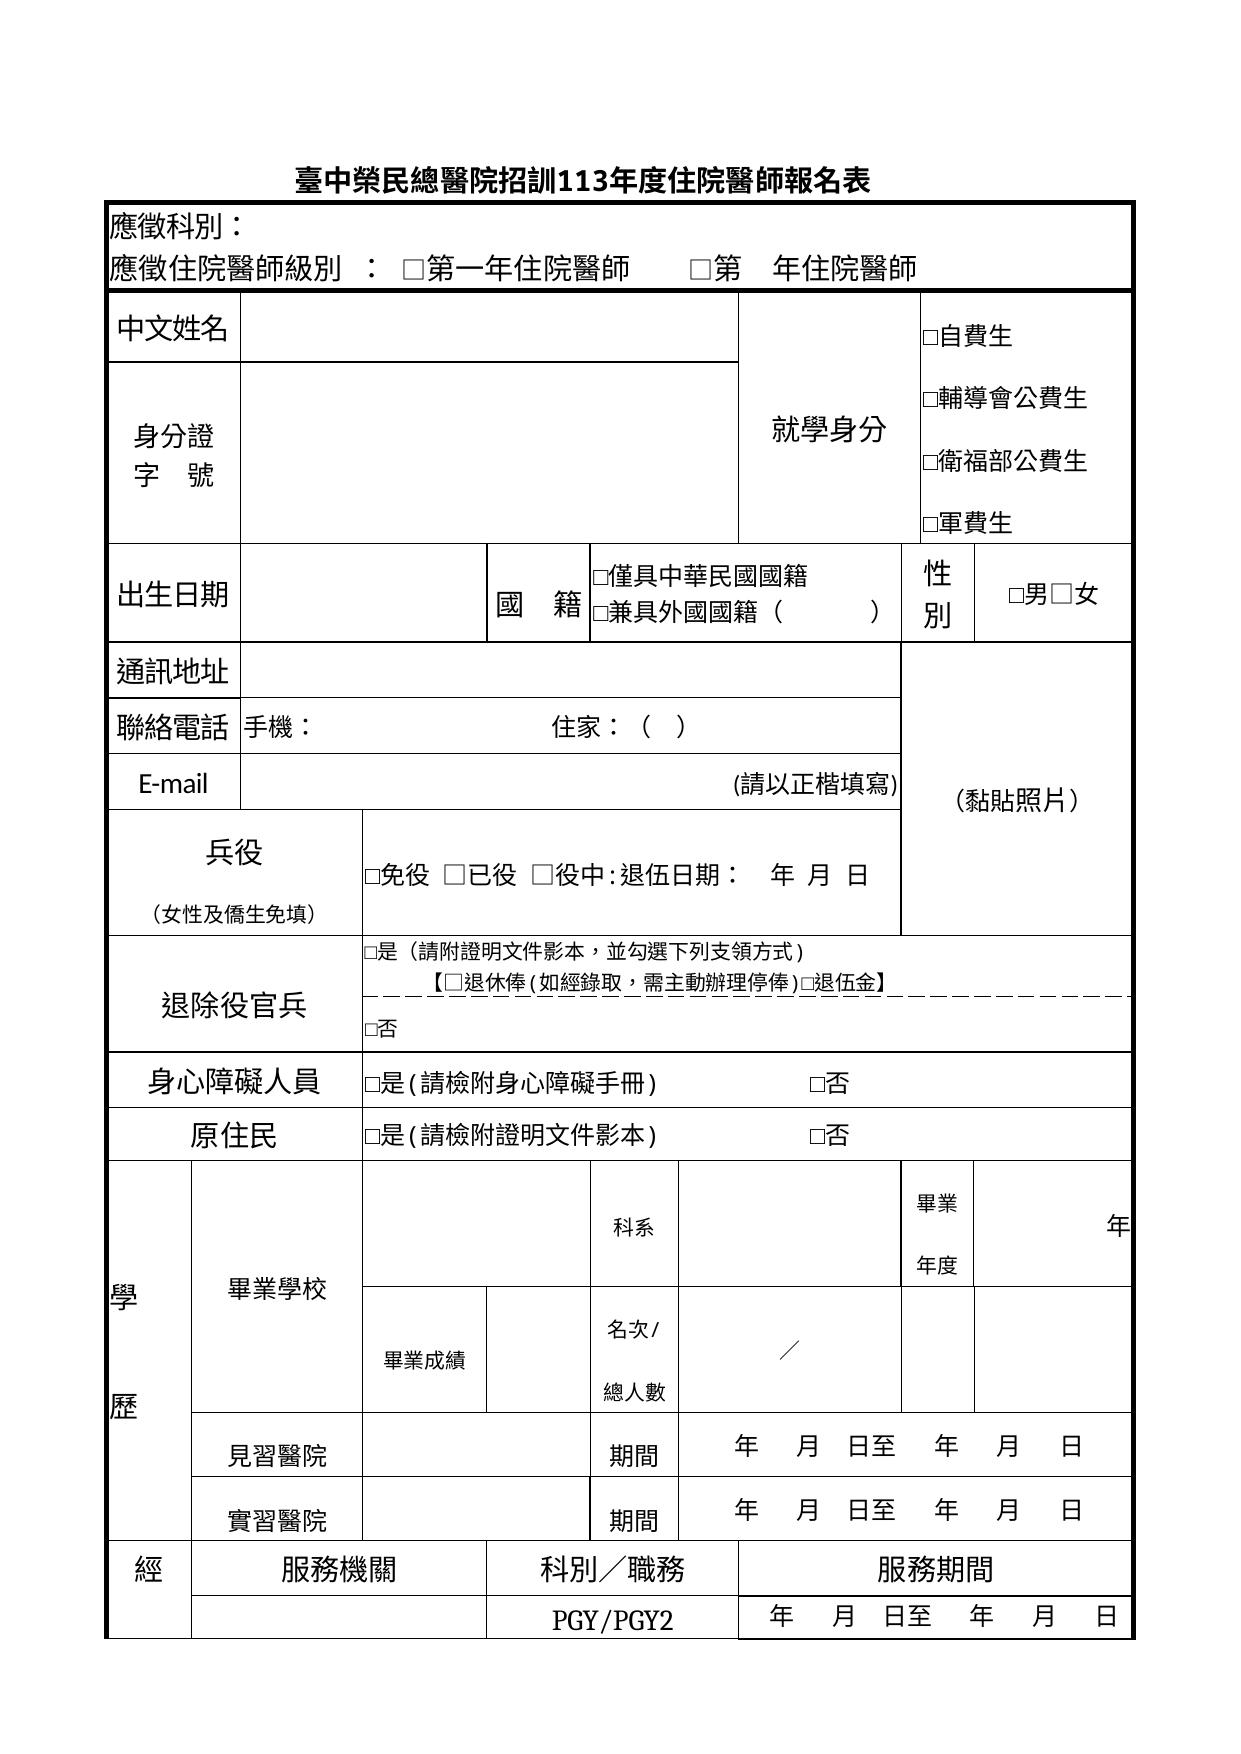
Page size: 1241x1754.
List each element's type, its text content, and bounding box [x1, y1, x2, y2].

table_cell [975, 1287, 1131, 1412]
table_cell [241, 544, 486, 641]
table_cell [363, 1161, 590, 1286]
table_cell 畢業成績 [363, 1287, 486, 1412]
table_cell 科系 [591, 1161, 678, 1286]
table_cell 學 歷 [109, 1161, 191, 1540]
table_cell 退除役官兵 [109, 936, 362, 1051]
table_cell [363, 1477, 589, 1540]
table_cell [487, 1287, 590, 1412]
table_cell 年 月 日至 年 月 日 [679, 1413, 1131, 1476]
table_cell 身心障礙人員 [109, 1053, 362, 1107]
table_cell PGY/PGY2 [487, 1596, 738, 1638]
table_cell 住家：（ ） [548, 698, 900, 753]
table_cell 年 月 日至 年 月 日 [739, 1597, 1131, 1638]
table_cell 畢業 年度 [902, 1161, 973, 1286]
table_cell □是(請檢附身心障礙手冊) □否 [363, 1053, 1131, 1107]
table_cell [192, 1596, 486, 1638]
table_cell 畢業學校 [192, 1161, 362, 1412]
table_cell 聯絡電話 [109, 699, 240, 753]
table_cell [241, 363, 738, 543]
table_cell 名次/ 總人數 [591, 1287, 678, 1412]
table_cell □否 [363, 996, 1131, 1051]
table_cell 性別 [902, 544, 974, 641]
table_cell 年 [974, 1161, 1131, 1286]
table_header 應徵科別： 應徵住院醫師級別 ： □第一年住院醫師 □第 年住院醫師 [109, 205, 1131, 288]
table_cell □男□女 [975, 544, 1131, 641]
table_cell 國 籍 [488, 544, 589, 641]
table_cell □僅具中華民國國籍 □兼具外國國籍（ ） [591, 544, 901, 641]
table_cell 中文姓名 [109, 293, 240, 361]
table_cell □自費生 □輔導會公費生 □衛福部公費生 □軍費生 [921, 293, 1131, 543]
table_cell 服務期間 [739, 1541, 1131, 1595]
table_cell [363, 1413, 590, 1476]
table_cell ／ [679, 1287, 901, 1412]
table_cell □是（請附證明文件影本，並勾選下列支領方式) 【□退休俸(如經錄取，需主動辦理停俸)□退伍金】 [363, 936, 1131, 996]
table_cell 見習醫院 [192, 1413, 362, 1476]
table_cell 通訊地址 [109, 643, 240, 697]
table_cell 經 歷 [109, 1541, 191, 1638]
table_cell [902, 1287, 974, 1412]
text 臺中榮民總醫院招訓113年度住院醫師報名表 [75, 137, 1115, 200]
table_cell 服務機關 [192, 1541, 486, 1595]
table_cell □免役 □已役 □役中:退伍日期： 年 月 日 [363, 810, 900, 934]
table_cell E-mail [109, 754, 240, 808]
table_cell 原住民 [109, 1108, 362, 1160]
table_cell 期間 [591, 1477, 678, 1540]
table_cell (請以正楷填寫) [241, 754, 900, 808]
table_cell 科別／職務 [487, 1541, 738, 1595]
table_cell [241, 643, 900, 697]
table_cell 就學身分 [739, 293, 920, 543]
table_cell 兵役 （女性及僑生免填） [109, 810, 362, 934]
table_cell （黏貼照片） [902, 643, 1131, 934]
table_cell 出生日期 [109, 544, 240, 641]
table_cell 身分證 字 號 [109, 363, 240, 543]
table_cell 實習醫院 [192, 1477, 362, 1540]
table_cell □是(請檢附證明文件影本) □否 [363, 1108, 1131, 1160]
table_cell 手機： [241, 698, 548, 753]
table_cell [241, 293, 738, 361]
table_cell 年 月 日至 年 月 日 [679, 1477, 1131, 1540]
table_cell [679, 1161, 900, 1286]
table_cell 期間 [591, 1413, 678, 1476]
